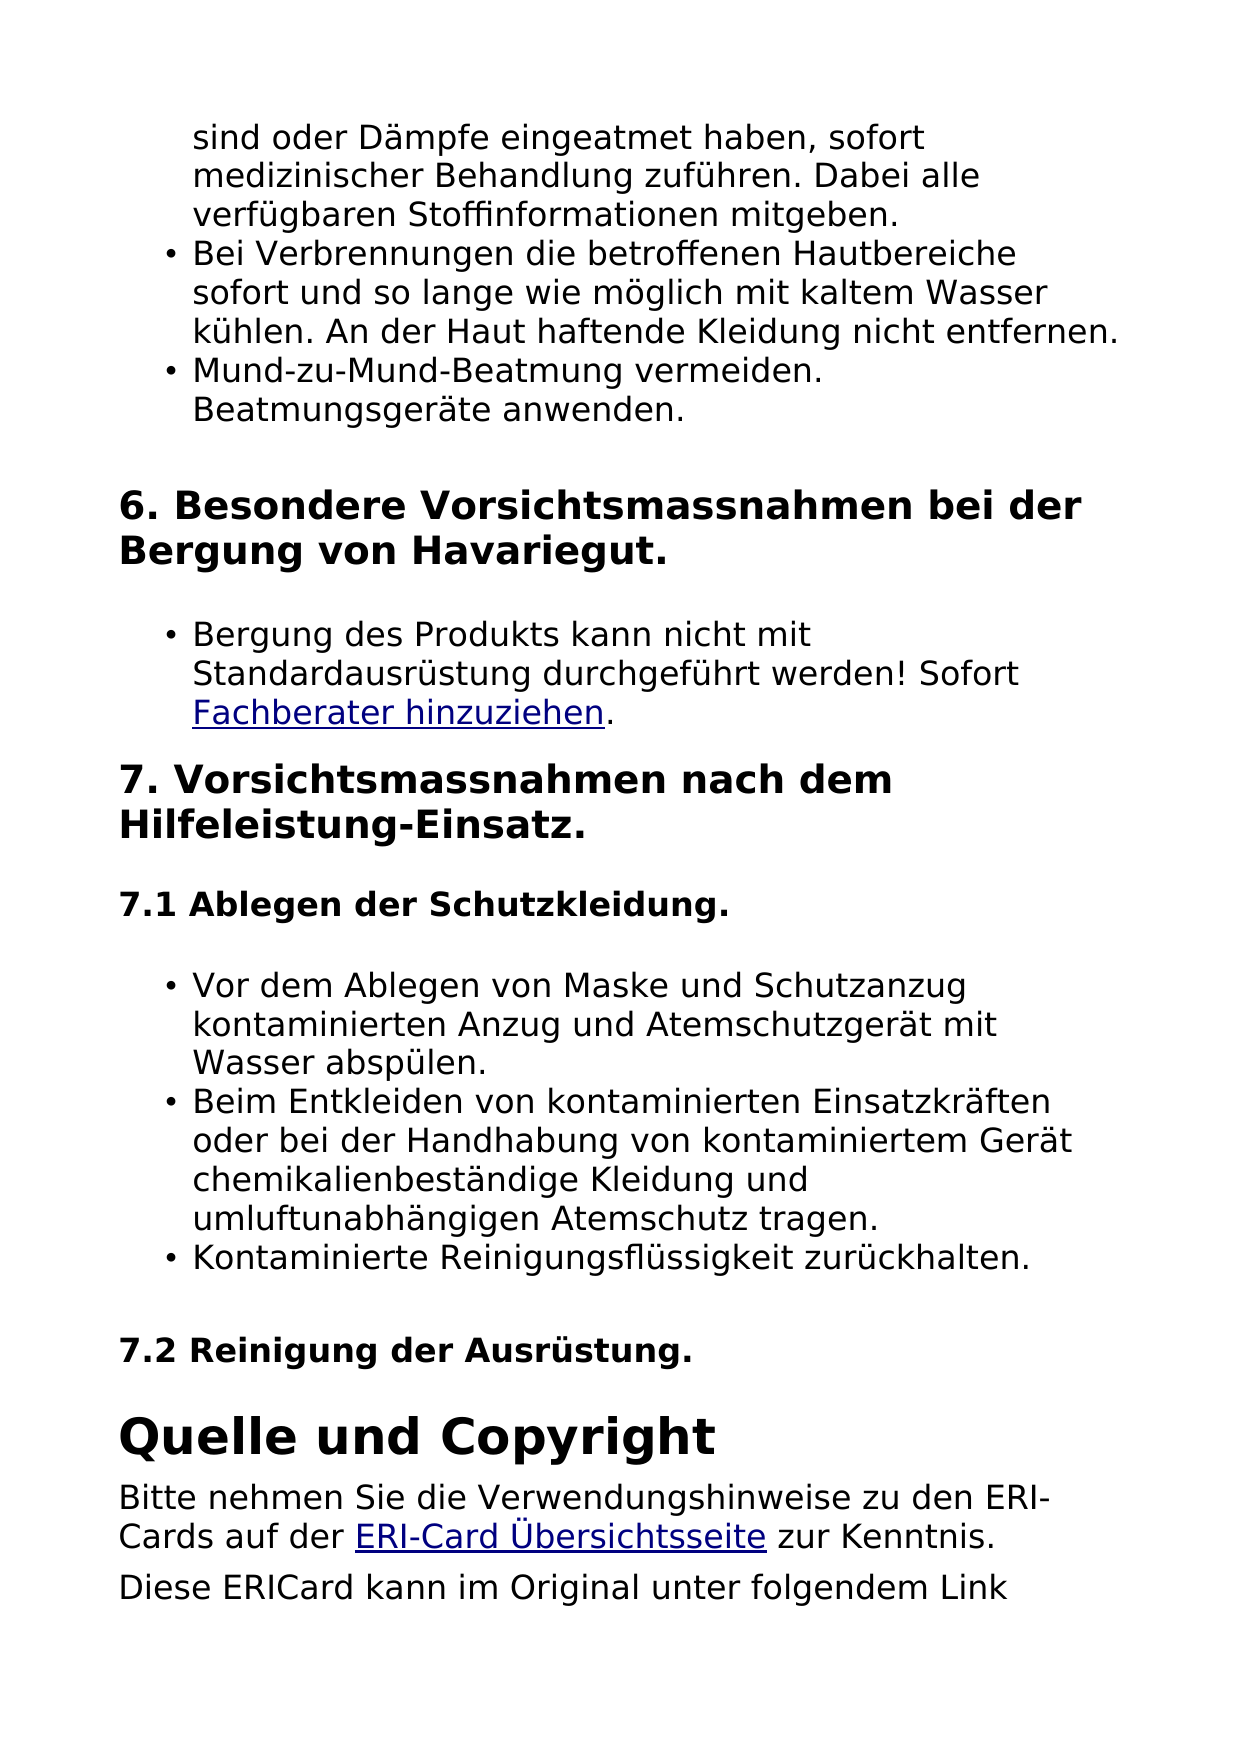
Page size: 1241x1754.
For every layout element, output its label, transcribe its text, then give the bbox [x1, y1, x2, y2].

list Vor dem Ablegen von Maske und Schutzanzug kontaminierten Anzug und Atemschutzgerät mit Wasser abspülen. [177, 966, 1122, 1083]
text Bitte nehmen Sie die Verwendungshinweise zu den ERI-Cards auf der ERI-Card Übersichtsseite zur Kenntnis. [118, 1478, 1122, 1556]
list Bei Verbrennungen die betroffenen Hautbereiche sofort und so lange wie möglich mit kaltem Wasser kühlen. An der Haut haftende Kleidung nicht entfernen. [177, 235, 1122, 351]
subtitle Quelle und Copyright [118, 1408, 1122, 1466]
list Beim Entkleiden von kontaminierten Einsatzkräften oder bei der Handhabung von kontaminiertem Gerät chemikalienbeständige Kleidung und umluftunabhängigen Atemschutz tragen. [177, 1083, 1122, 1238]
list sind oder Dämpfe eingeatmet haben, sofort medizinischer Behandlung zuführen. Dabei alle verfügbaren Stoffinformationen mitgeben. [177, 118, 1122, 235]
subtitle 7.1 Ablegen der Schutzkleidung. [118, 885, 1122, 924]
subtitle 7. Vorsichtsmassnahmen nach dem Hilfeleistung-Einsatz. [118, 757, 1122, 848]
text Diese ERICard kann im Original unter folgendem Link [118, 1569, 1122, 1608]
list Kontaminierte Reinigungsflüssigkeit zurückhalten. [177, 1238, 1122, 1277]
subtitle 6. Besondere Vorsichtsmassnahmen bei der Bergung von Havariegut. [118, 483, 1122, 574]
list Mund-zu-Mund-Beatmung vermeiden. Beatmungsgeräte anwenden. [177, 351, 1122, 429]
subtitle 7.2 Reinigung der Ausrüstung. [118, 1331, 1122, 1370]
list Bergung des Produkts kann nicht mit Standardausrüstung durchgeführt werden! Sofort Fachberater hinzuziehen. [177, 616, 1122, 732]
